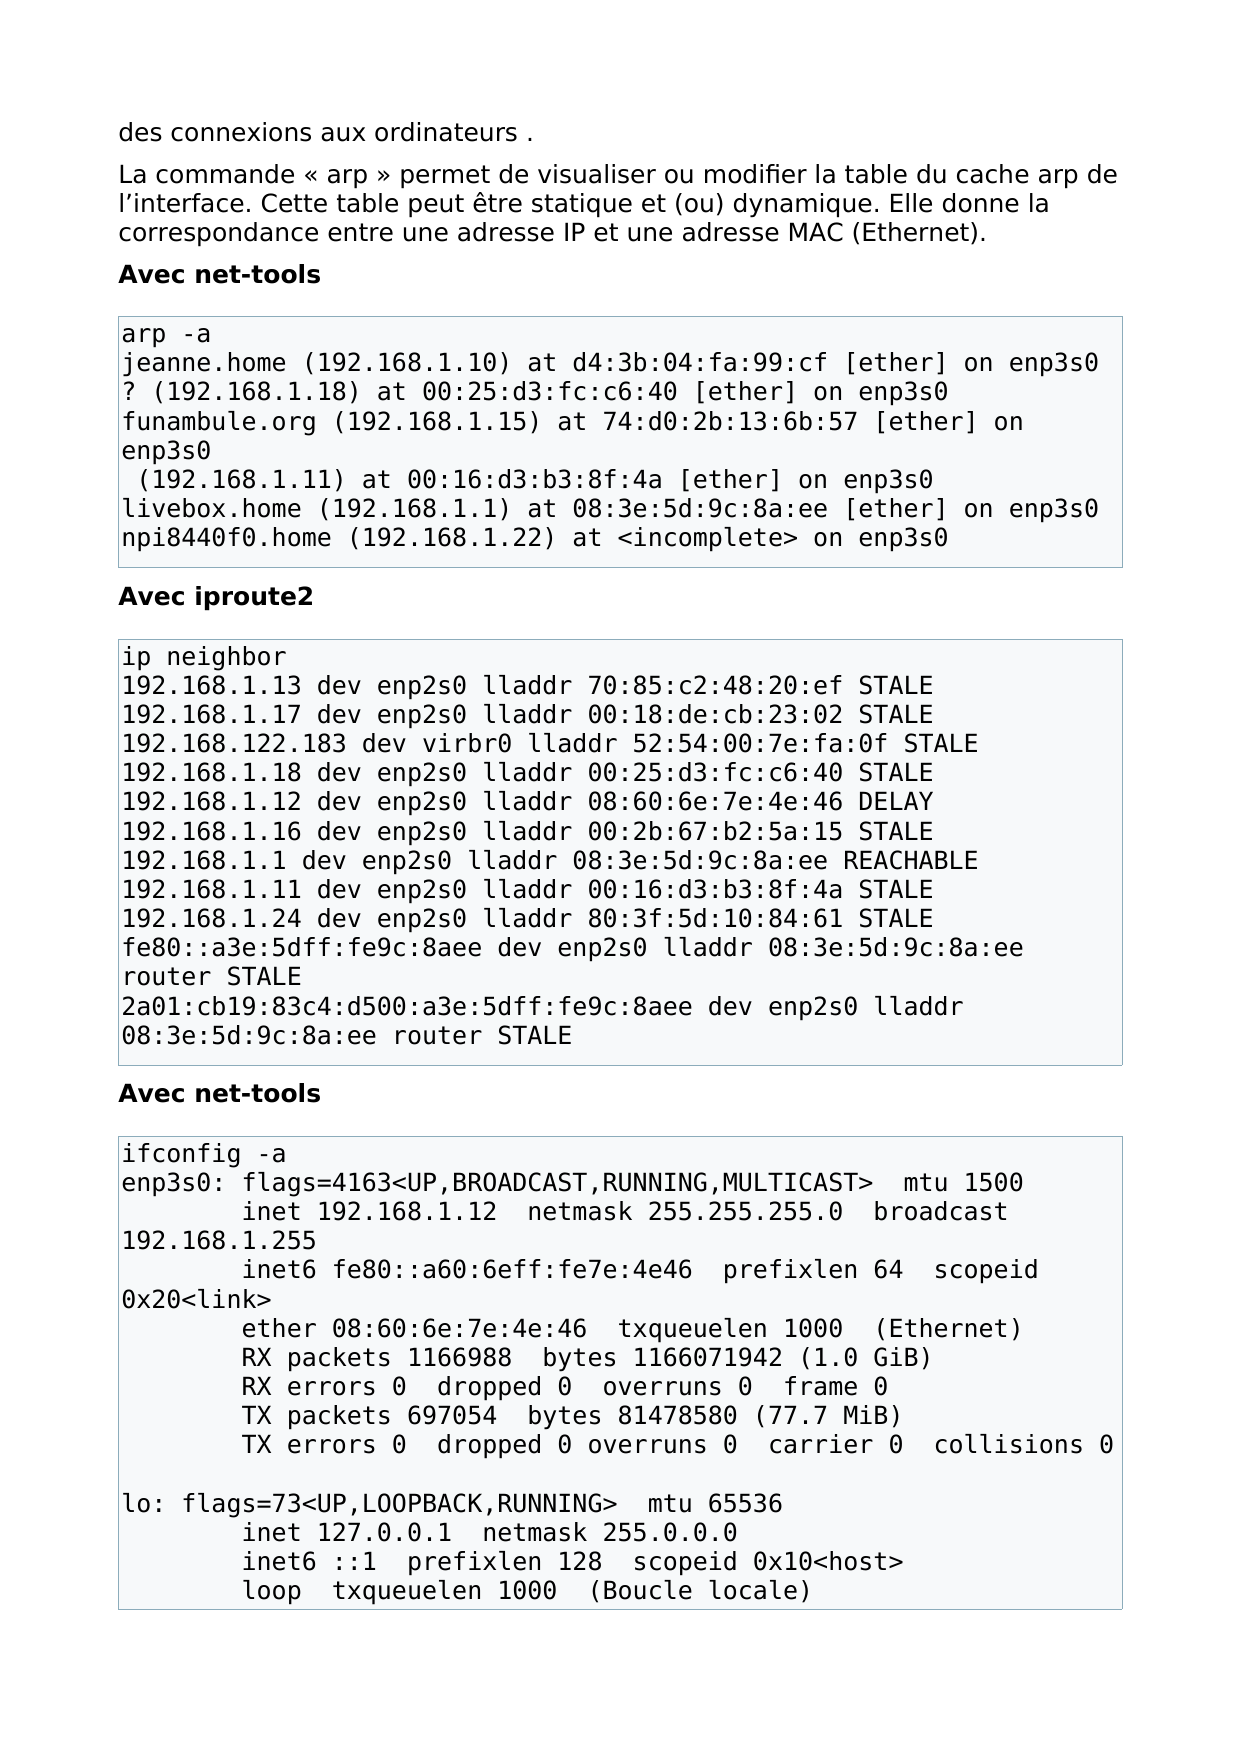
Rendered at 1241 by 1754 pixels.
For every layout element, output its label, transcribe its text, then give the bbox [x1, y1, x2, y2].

text des connexions aux ordinateurs . [118, 118, 1122, 147]
table_header ifconfig -a enp3s0: flags=4163<UP,BROADCAST,RUNNING,MULTICAST> mtu 1500 inet 192.168.1.12 netmask 255.255.255.0 broadcast 192.168.1.255 inet6 fe80::a60:6eff:fe7e:4e46 prefixlen 64 scopeid 0x20<link> ether 08:60:6e:7e:4e:46 txqueuelen 1000 (Ethernet) RX packets 1166988 bytes 1166071942 (1.0 GiB) RX errors 0 dropped 0 overruns 0 frame 0 TX packets 697054 bytes 81478580 (77.7 MiB) TX errors 0 dropped 0 overruns 0 carrier 0 collisions 0 lo: flags=73<UP,LOOPBACK,RUNNING> mtu 65536 inet 127.0.0.1 netmask 255.0.0.0 inet6 ::1 prefixlen 128 scopeid 0x10<host> loop txqueuelen 1000 (Boucle locale) [119, 1137, 1122, 1609]
text La commande « arp » permet de visualiser ou modifier la table du cache arp de l’interface. Cette table peut être statique et (ou) dynamique. Elle donne la correspondance entre une adresse IP et une adresse MAC (Ethernet). [118, 160, 1122, 247]
table_header ip neighbor 192.168.1.13 dev enp2s0 lladdr 70:85:c2:48:20:ef STALE 192.168.1.17 dev enp2s0 lladdr 00:18:de:cb:23:02 STALE 192.168.122.183 dev virbr0 lladdr 52:54:00:7e:fa:0f STALE 192.168.1.18 dev enp2s0 lladdr 00:25:d3:fc:c6:40 STALE 192.168.1.12 dev enp2s0 lladdr 08:60:6e:7e:4e:46 DELAY 192.168.1.16 dev enp2s0 lladdr 00:2b:67:b2:5a:15 STALE 192.168.1.1 dev enp2s0 lladdr 08:3e:5d:9c:8a:ee REACHABLE 192.168.1.11 dev enp2s0 lladdr 00:16:d3:b3:8f:4a STALE 192.168.1.24 dev enp2s0 lladdr 80:3f:5d:10:84:61 STALE fe80::a3e:5dff:fe9c:8aee dev enp2s0 lladdr 08:3e:5d:9c:8a:ee router STALE 2a01:cb19:83c4:d500:a3e:5dff:fe9c:8aee dev enp2s0 lladdr 08:3e:5d:9c:8a:ee router STALE [119, 640, 1122, 1065]
text Avec net-tools [118, 1079, 1122, 1109]
text Avec iproute2 [118, 582, 1122, 611]
table_header arp -a jeanne.home (192.168.1.10) at d4:3b:04:fa:99:cf [ether] on enp3s0 ? (192.168.1.18) at 00:25:d3:fc:c6:40 [ether] on enp3s0 funambule.org (192.168.1.15) at 74:d0:2b:13:6b:57 [ether] on enp3s0 (192.168.1.11) at 00:16:d3:b3:8f:4a [ether] on enp3s0 livebox.home (192.168.1.1) at 08:3e:5d:9c:8a:ee [ether] on enp3s0 npi8440f0.home (192.168.1.22) at <incomplete> on enp3s0 [119, 317, 1122, 567]
text Avec net-tools [118, 260, 1122, 289]
